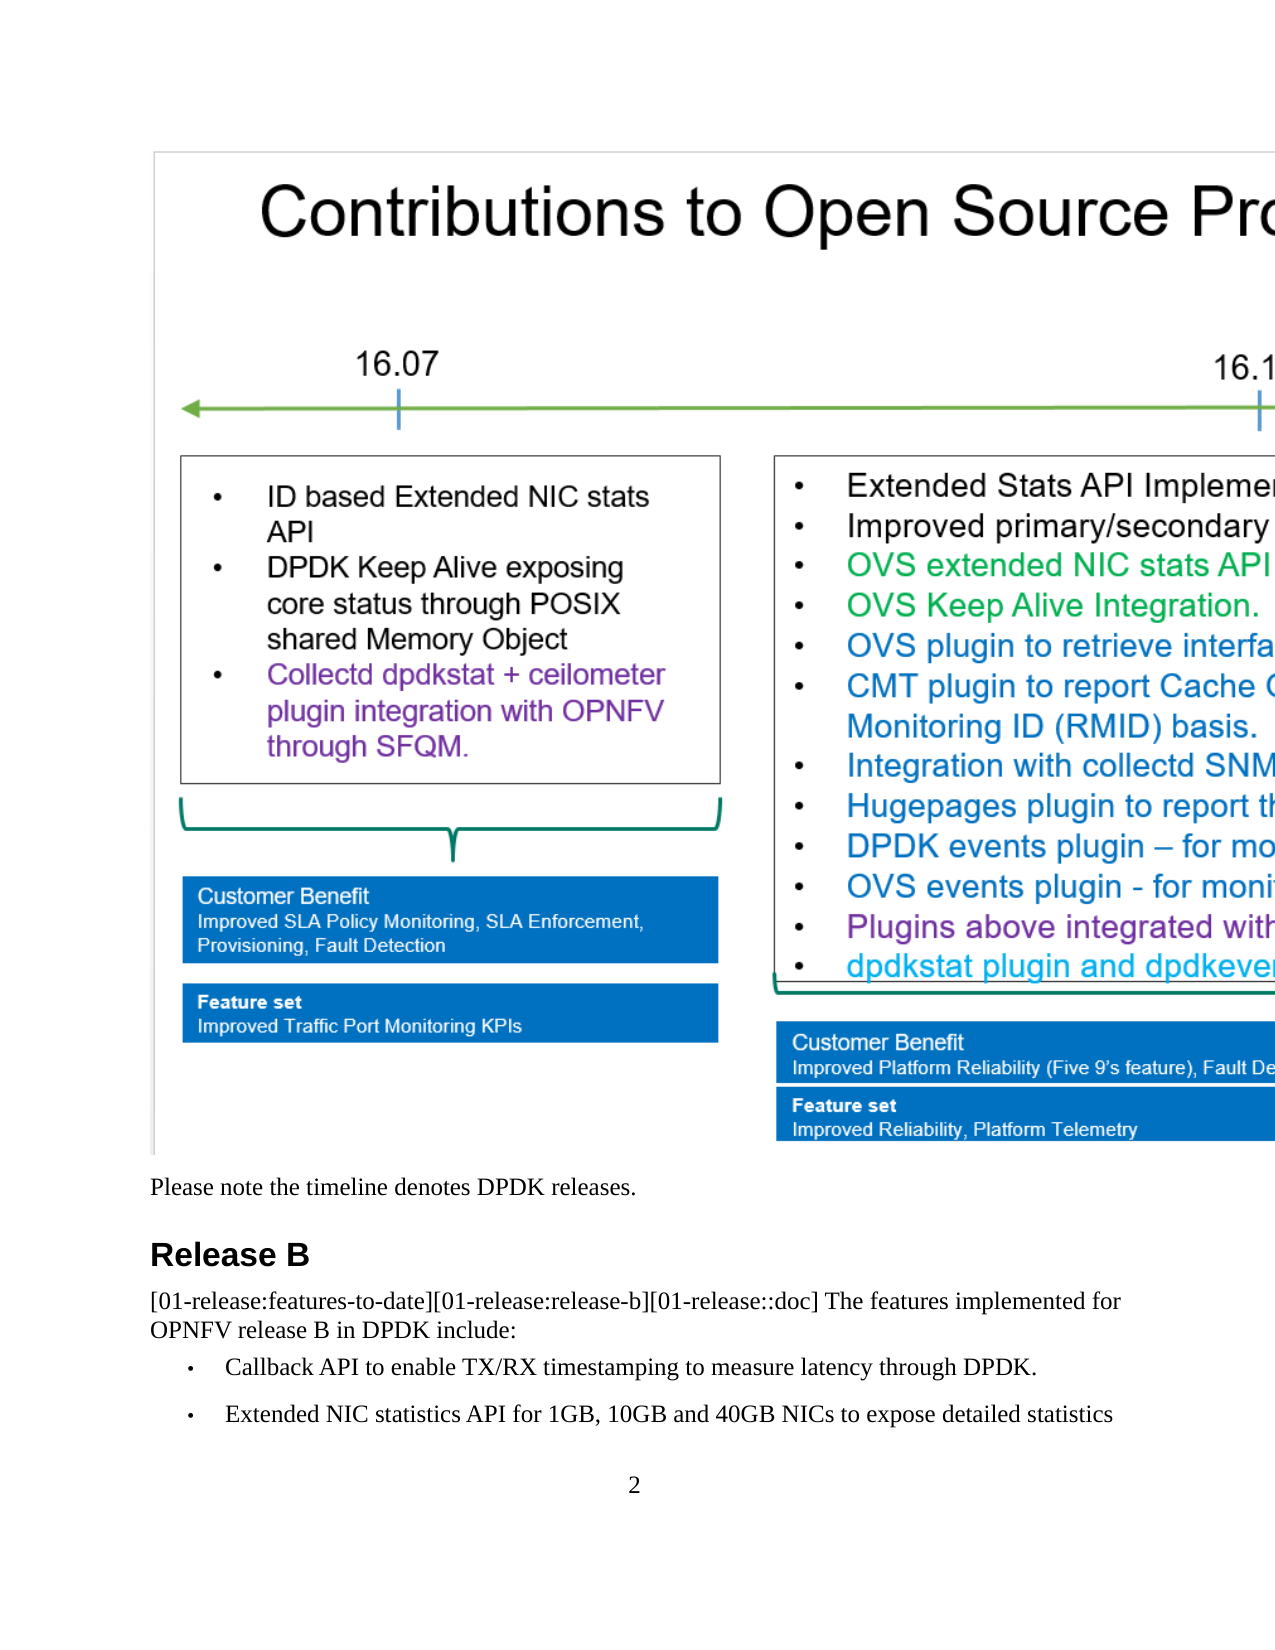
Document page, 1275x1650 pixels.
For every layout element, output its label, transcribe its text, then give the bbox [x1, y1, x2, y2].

list Extended NIC statistics API for 1GB, 10GB and 40GB NICs to expose detailed statistics [187, 1399, 1125, 1428]
text [01-release:features-to-date][01-release:release-b][01-release::doc] The features implemented for OPNFV release B in DPDK include: [150, 1286, 1125, 1343]
picture [150, 150, 1275, 1155]
text Please note the timeline denotes DPDK releases. [150, 1172, 1125, 1201]
list Callback API to enable TX/RX timestamping to measure latency through DPDK. [187, 1352, 1125, 1381]
subtitle Release B [150, 1235, 1125, 1273]
